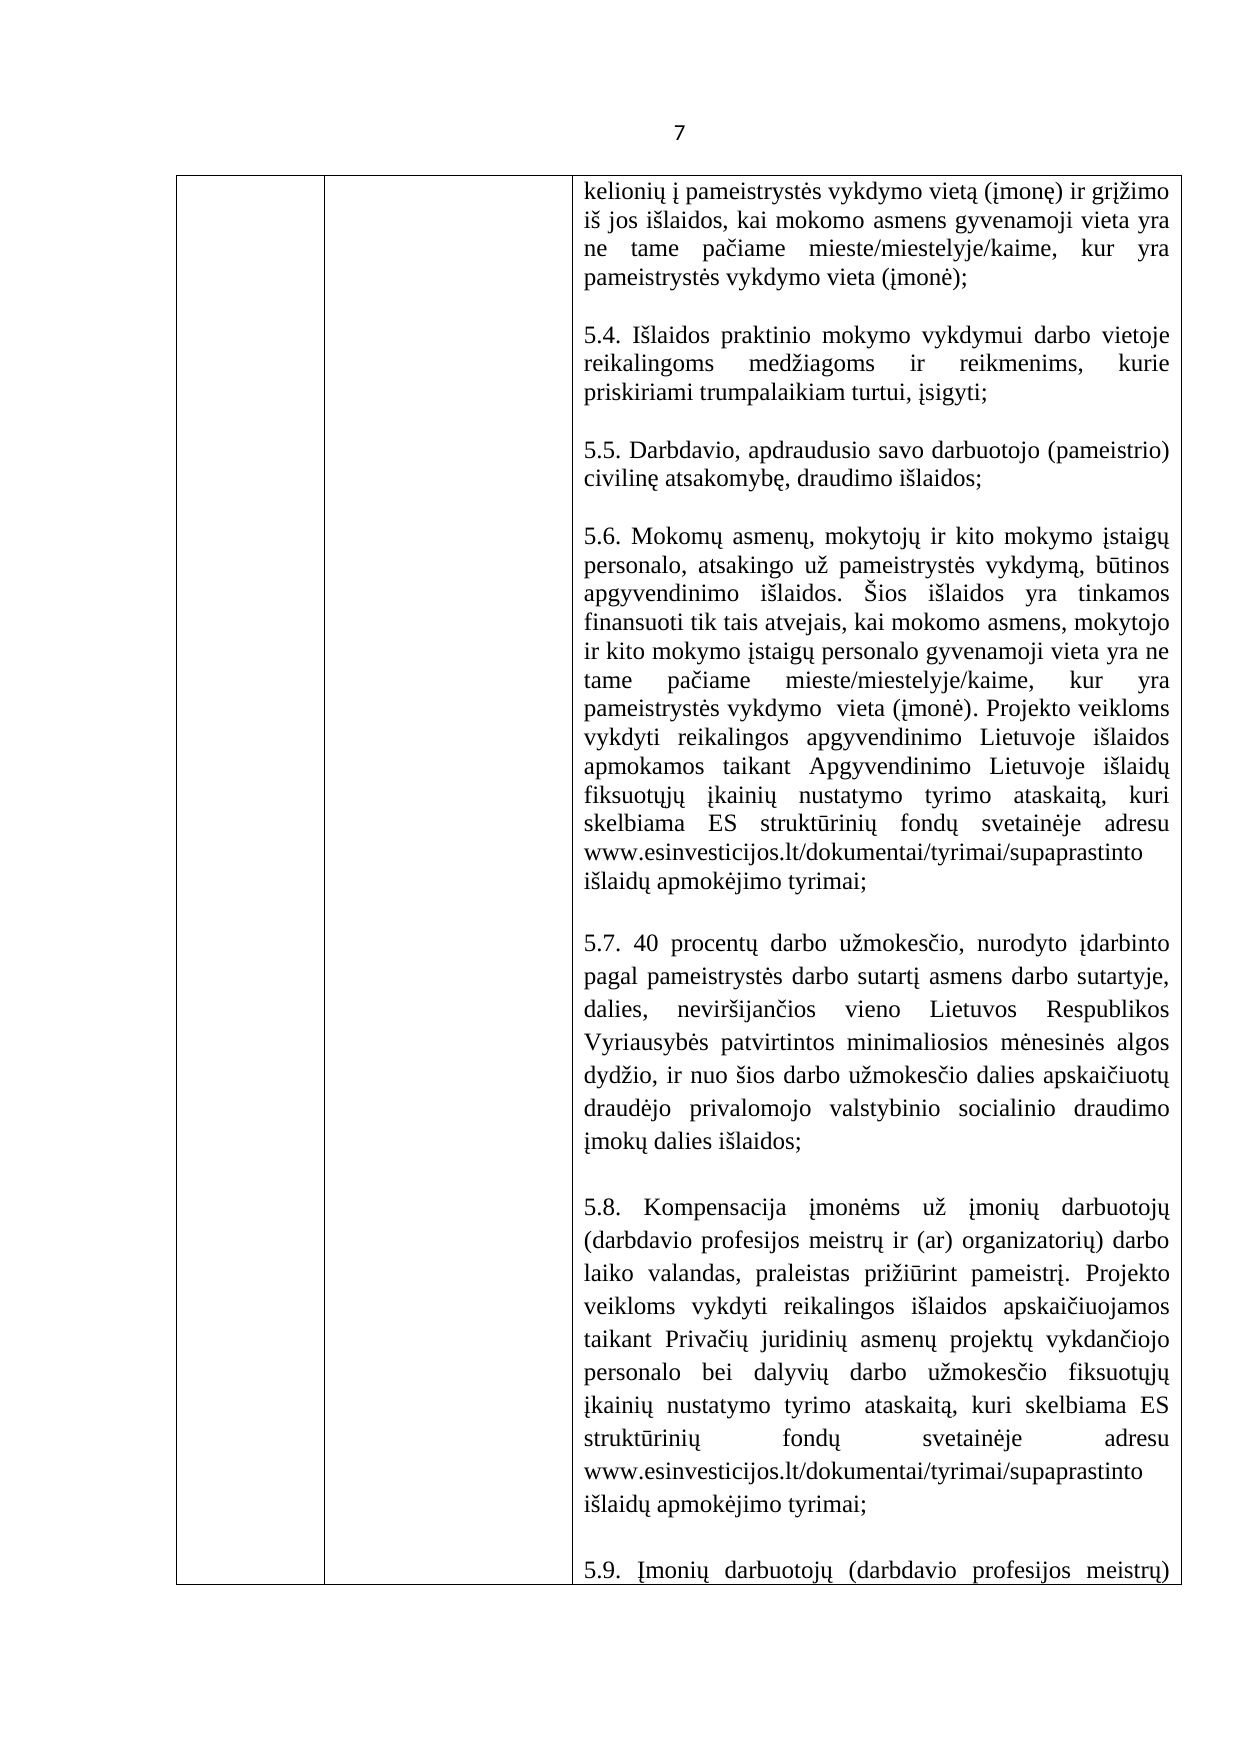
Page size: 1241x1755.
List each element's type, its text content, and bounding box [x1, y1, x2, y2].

table_cell [325, 176, 572, 1584]
table_cell kelionių į pameistrystės vykdymo vietą (įmonę) ir grįžimo iš jos išlaidos, kai mokomo asmens gyvenamoji vieta yra ne tame pačiame mieste/miestelyje/kaime, kur yra pameistrystės vykdymo vieta (įmonė); 5.4. Išlaidos praktinio mokymo vykdymui darbo vietoje reikalingoms medžiagoms ir reikmenims, kurie priskiriami trumpalaikiam turtui, įsigyti; 5.5. Darbdavio, apdraudusio savo darbuotojo (pameistrio) civilinę atsakomybę, draudimo išlaidos; 5.6. Mokomų asmenų, mokytojų ir kito mokymo įstaigų personalo, atsakingo už pameistrystės vykdymą, būtinos apgyvendinimo išlaidos. Šios išlaidos yra tinkamos finansuoti tik tais atvejais, kai mokomo asmens, mokytojo ir kito mokymo įstaigų personalo gyvenamoji vieta yra ne tame pačiame mieste/miestelyje/kaime, kur yra pameistrystės vykdymo vieta (įmonė). Projekto veikloms vykdyti reikalingos apgyvendinimo Lietuvoje išlaidos apmokamos taikant Apgyvendinimo Lietuvoje išlaidų fiksuotųjų įkainių nustatymo tyrimo ataskaitą, kuri skelbiama ES struktūrinių fondų svetainėje adresu www.esinvesticijos.lt/dokumentai/tyrimai/supaprastinto išlaidų apmokėjimo tyrimai; 5.7. 40 procentų darbo užmokesčio, nurodyto įdarbinto pagal pameistrystės darbo sutartį asmens darbo sutartyje, dalies, neviršijančios vieno Lietuvos Respublikos Vyriausybės patvirtintos minimaliosios mėnesinės algos dydžio, ir nuo šios darbo užmokesčio dalies apskaičiuotų draudėjo privalomojo valstybinio socialinio draudimo įmokų dalies išlaidos; 5.8. Kompensacija įmonėms už įmonių darbuotojų (darbdavio profesijos meistrų ir (ar) organizatorių) darbo laiko valandas, praleistas prižiūrint pameistrį. Projekto veikloms vykdyti reikalingos išlaidos apskaičiuojamos taikant Privačių juridinių asmenų projektų vykdančiojo personalo bei dalyvių darbo užmokesčio fiksuotųjų įkainių nustatymo tyrimo ataskaitą, kuri skelbiama ES struktūrinių fondų svetainėje adresu www.esinvesticijos.lt/dokumentai/tyrimai/supaprastinto išlaidų apmokėjimo tyrimai; 5.9. Įmonių darbuotojų (darbdavio profesijos meistrų) [573, 176, 1181, 1584]
table_cell [177, 176, 324, 1584]
